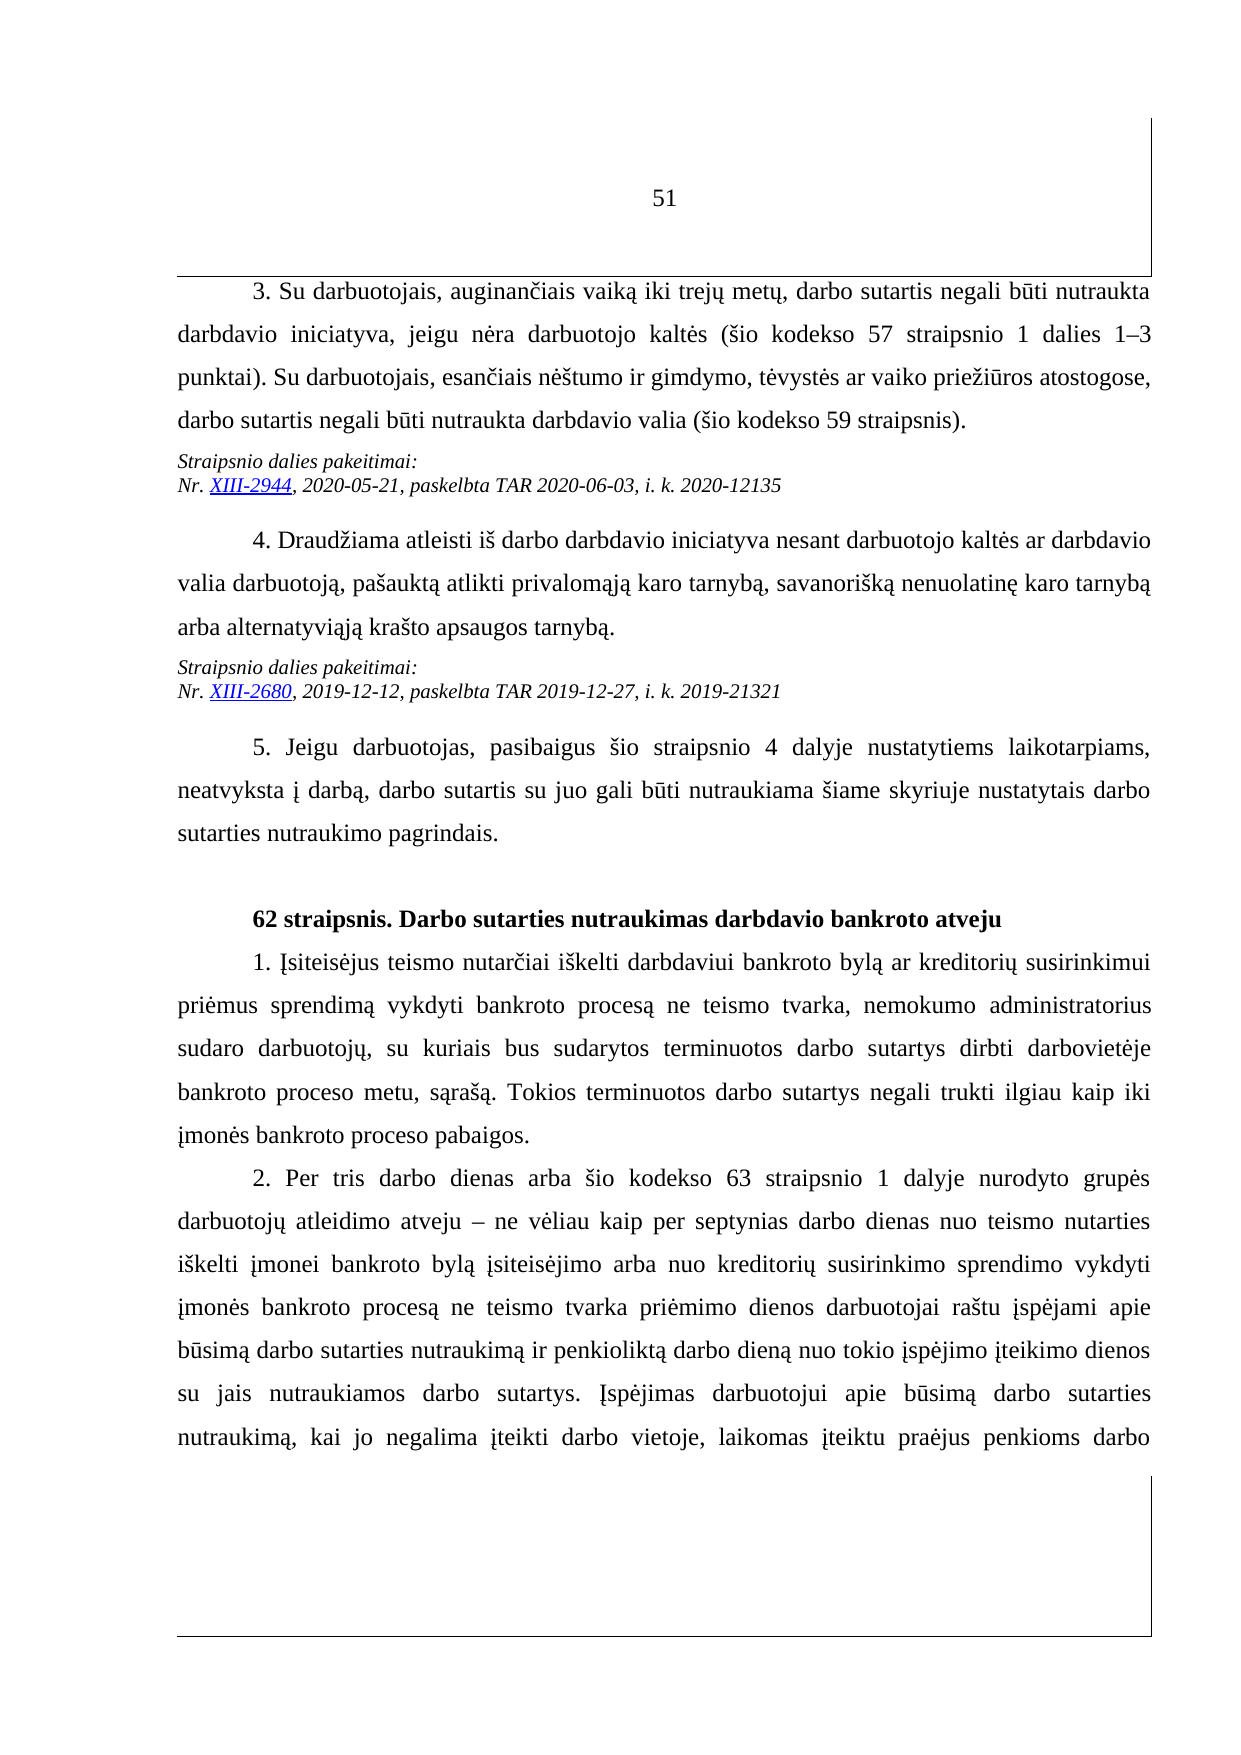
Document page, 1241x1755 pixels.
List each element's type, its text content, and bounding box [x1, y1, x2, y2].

text Nr. XIII-2944, 2020-05-21, paskelbta TAR 2020-06-03, i. k. 2020-12135 [177, 473, 1152, 497]
text 62 straipsnis. Darbo sutarties nutraukimas darbdavio bankroto atveju [177, 904, 1152, 933]
text 1. Įsiteisėjus teismo nutarčiai iškelti darbdaviui bankroto bylą ar kreditorių susirinkimui priėmus sprendimą vykdyti bankroto procesą ne teismo tvarka, nemokumo administratorius sudaro darbuotojų, su kuriais bus sudarytos terminuotos darbo sutartys dirbti darbovietėje bankroto proceso metu, sąrašą. Tokios terminuotos darbo sutartys negali trukti ilgiau kaip iki įmonės bankroto proceso pabaigos. [177, 947, 1152, 1148]
text 5. Jeigu darbuotojas, pasibaigus šio straipsnio 4 dalyje nustatytiems laikotarpiams, neatvyksta į darbą, darbo sutartis su juo gali būti nutraukiama šiame skyriuje nustatytais darbo sutarties nutraukimo pagrindais. [177, 732, 1152, 847]
text Straipsnio dalies pakeitimai: [177, 448, 1152, 473]
text 2. Per tris darbo dienas arba šio kodekso 63 straipsnio 1 dalyje nurodyto grupės darbuotojų atleidimo atveju – ne vėliau kaip per septynias darbo dienas nuo teismo nutarties iškelti įmonei bankroto bylą įsiteisėjimo arba nuo kreditorių susirinkimo sprendimo vykdyti įmonės bankroto procesą ne teismo tvarka priėmimo dienos darbuotojai raštu įspėjami apie būsimą darbo sutarties nutraukimą ir penkioliktą darbo dieną nuo tokio įspėjimo įteikimo dienos su jais nutraukiamos darbo sutartys. Įspėjimas darbuotojui apie būsimą darbo sutarties nutraukimą, kai jo negalima įteikti darbo vietoje, laikomas įteiktu praėjus penkioms darbo [177, 1163, 1152, 1450]
text 4. Draudžiama atleisti iš darbo darbdavio iniciatyva nesant darbuotojo kaltės ar darbdavio valia darbuotoją, pašauktą atlikti privalomąją karo tarnybą, savanorišką nenuolatinę karo tarnybą arba alternatyviąją krašto apsaugos tarnybą. [177, 525, 1152, 640]
text Nr. XIII-2680, 2019-12-12, paskelbta TAR 2019-12-27, i. k. 2019-21321 [177, 679, 1152, 703]
text 3. Su darbuotojais, auginančiais vaiką iki trejų metų, darbo sutartis negali būti nutraukta darbdavio iniciatyva, jeigu nėra darbuotojo kaltės (šio kodekso 57 straipsnio 1 dalies 1–3 punktai). Su darbuotojais, esančiais nėštumo ir gimdymo, tėvystės ar vaiko priežiūros atostogose, darbo sutartis negali būti nutraukta darbdavio valia (šio kodekso 59 straipsnis). [177, 276, 1152, 434]
text Straipsnio dalies pakeitimai: [177, 655, 1152, 679]
